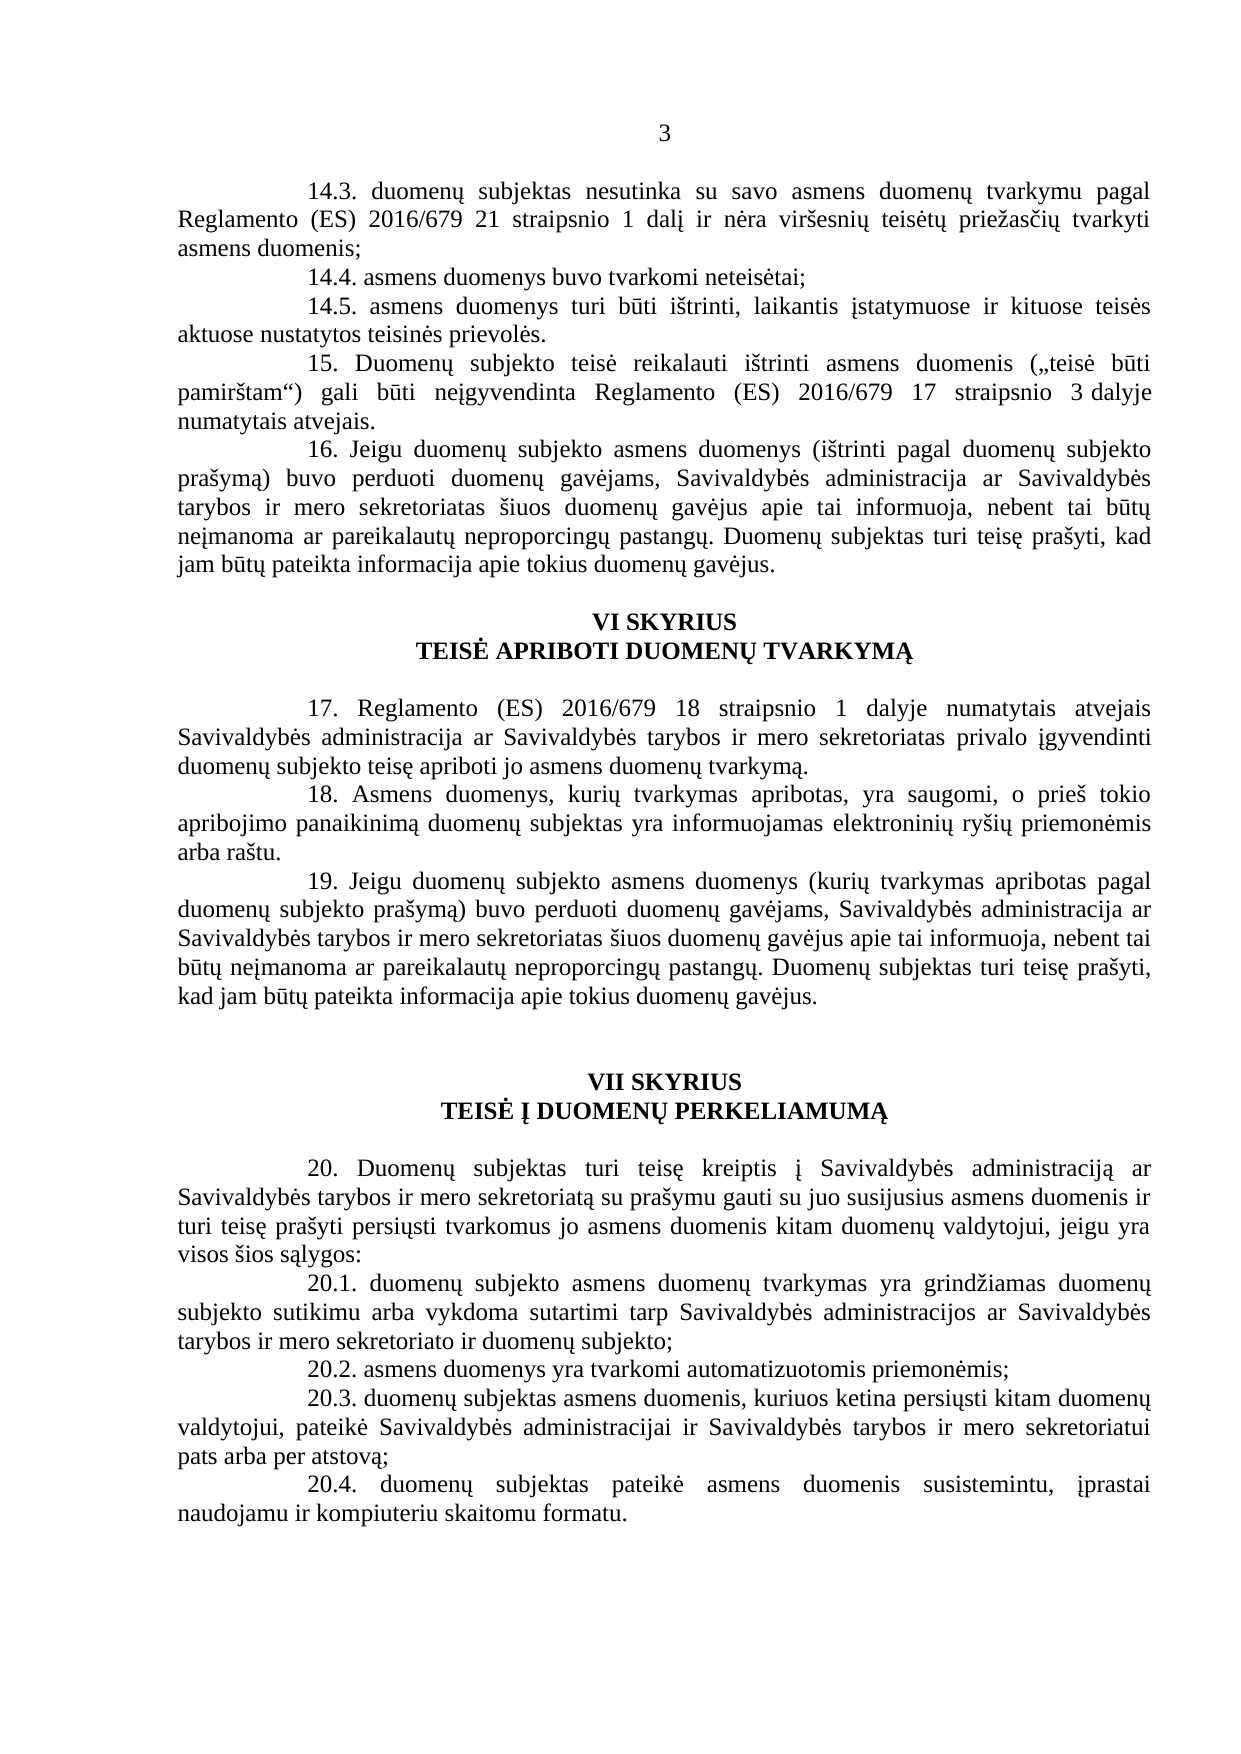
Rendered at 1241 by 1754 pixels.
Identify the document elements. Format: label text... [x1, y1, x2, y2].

text 19. Jeigu duomenų subjekto asmens duomenys (kurių tvarkymas apribotas pagal duomenų subjekto prašymą) buvo perduoti duomenų gavėjams, Savivaldybės administracija ar Savivaldybės tarybos ir mero sekretoriatas šiuos duomenų gavėjus apie tai informuoja, nebent tai būtų neįmanoma ar pareikalautų neproporcingų pastangų. Duomenų subjektas turi teisę prašyti, kad jam būtų pateikta informacija apie tokius duomenų gavėjus. [177, 866, 1152, 1009]
text 20.4. duomenų subjektas pateikė asmens duomenis susistemintu, įprastai naudojamu ir kompiuteriu skaitomu formatu. [177, 1469, 1152, 1527]
text 20.2. asmens duomenys yra tvarkomi automatizuotomis priemonėmis; [177, 1354, 1152, 1383]
text 20.1. duomenų subjekto asmens duomenų tvarkymas yra grindžiamas duomenų subjekto sutikimu arba vykdoma sutartimi tarp Savivaldybės administracijos ar Savivaldybės tarybos ir mero sekretoriato ir duomenų subjekto; [177, 1268, 1152, 1354]
text VII SKYRIUS [177, 1067, 1152, 1096]
text 14.4. asmens duomenys buvo tvarkomi neteisėtai; [177, 262, 1152, 291]
text 17. Reglamento (ES) 2016/679 18 straipsnio 1 dalyje numatytais atvejais Savivaldybės administracija ar Savivaldybės tarybos ir mero sekretoriatas privalo įgyvendinti duomenų subjekto teisę apriboti jo asmens duomenų tvarkymą. [177, 693, 1152, 779]
text VI SKYRIUS [177, 607, 1152, 636]
text 20. Duomenų subjektas turi teisę kreiptis į Savivaldybės administraciją ar Savivaldybės tarybos ir mero sekretoriatą su prašymu gauti su juo susijusius asmens duomenis ir turi teisę prašyti persiųsti tvarkomus jo asmens duomenis kitam duomenų valdytojui, jeigu yra visos šios sąlygos: [177, 1153, 1152, 1268]
text 18. Asmens duomenys, kurių tvarkymas apribotas, yra saugomi, o prieš tokio apribojimo panaikinimą duomenų subjektas yra informuojamas elektroninių ryšių priemonėmis arba raštu. [177, 779, 1152, 866]
text 14.3. duomenų subjektas nesutinka su savo asmens duomenų tvarkymu pagal Reglamento (ES) 2016/679 21 straipsnio 1 dalį ir nėra viršesnių teisėtų priežasčių tvarkyti asmens duomenis; [177, 176, 1152, 262]
text 20.3. duomenų subjektas asmens duomenis, kuriuos ketina persiųsti kitam duomenų valdytojui, pateikė Savivaldybės administracijai ir Savivaldybės tarybos ir mero sekretoriatui pats arba per atstovą; [177, 1383, 1152, 1469]
text 16. Jeigu duomenų subjekto asmens duomenys (ištrinti pagal duomenų subjekto prašymą) buvo perduoti duomenų gavėjams, Savivaldybės administracija ar Savivaldybės tarybos ir mero sekretoriatas šiuos duomenų gavėjus apie tai informuoja, nebent tai būtų neįmanoma ar pareikalautų neproporcingų pastangų. Duomenų subjektas turi teisę prašyti, kad jam būtų pateikta informacija apie tokius duomenų gavėjus. [177, 434, 1152, 578]
text 14.5. asmens duomenys turi būti ištrinti, laikantis įstatymuose ir kituose teisės aktuose nustatytos teisinės prievolės. [177, 291, 1152, 348]
text TEISĖ Į DUOMENŲ PERKELIAMUMĄ [177, 1096, 1152, 1124]
text 15. Duomenų subjekto teisė reikalauti ištrinti asmens duomenis („teisė būti pamirštam“) gali būti neįgyvendinta Reglamento (ES) 2016/679 17 straipsnio 3 dalyje numatytais atvejais. [177, 348, 1152, 434]
text TEISĖ APRIBOTI DUOMENŲ TVARKYMĄ [177, 636, 1152, 664]
